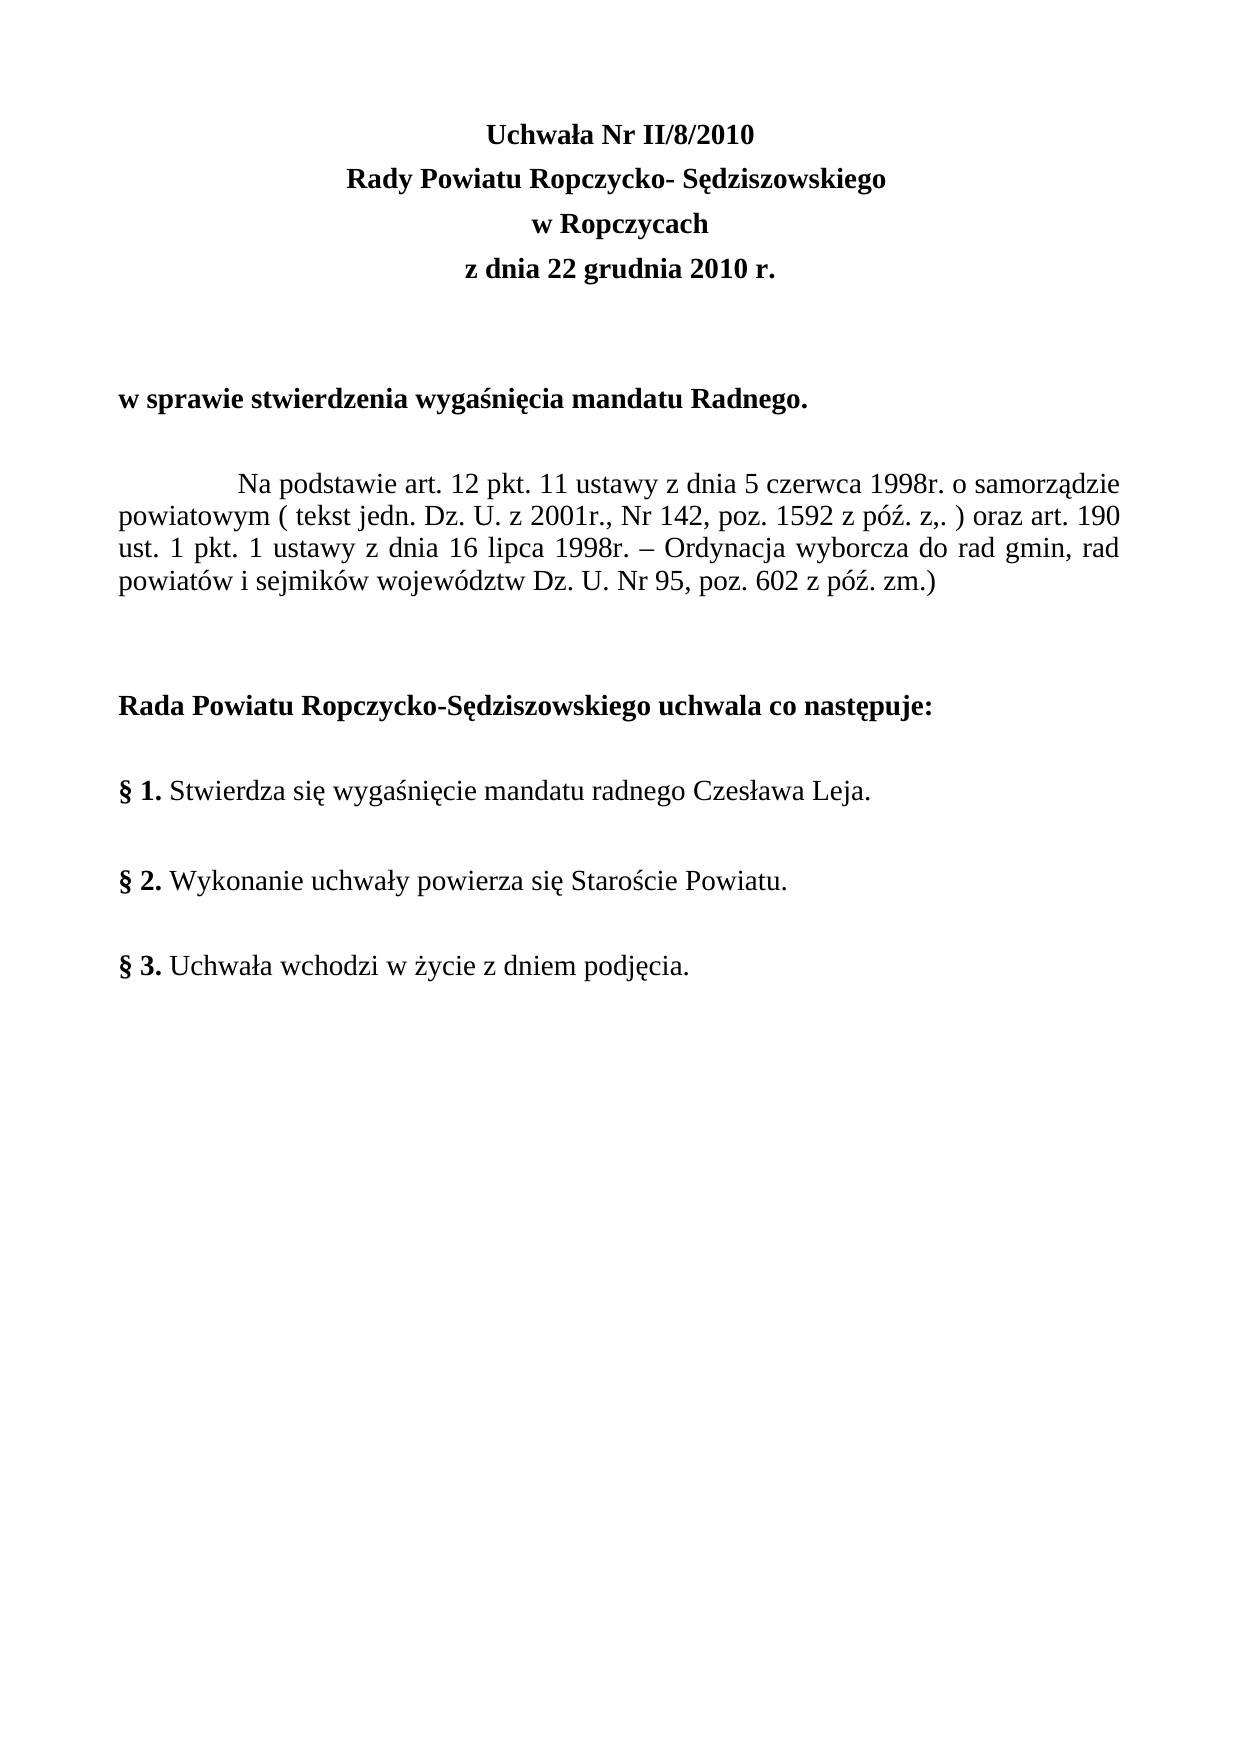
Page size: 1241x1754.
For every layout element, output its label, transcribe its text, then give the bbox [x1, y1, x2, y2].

text w sprawie stwierdzenia wygaśnięcia mandatu Radnego. [118, 382, 1122, 414]
text z dnia 22 grudnia 2010 r. [118, 252, 1122, 285]
text Rada Powiatu Ropczycko-Sędziszowskiego uchwala co następuje: [118, 689, 1122, 722]
text § 2. Wykonanie uchwały powierza się Staroście Powiatu. [118, 864, 1122, 896]
text w Ropczycach [118, 208, 1122, 240]
text § 3. Uchwała wchodzi w życie z dniem podjęcia. [118, 949, 1122, 981]
text § 1. Stwierdza się wygaśnięcie mandatu radnego Czesława Leja. [118, 774, 1122, 807]
text Na podstawie art. 12 pkt. 11 ustawy z dnia 5 czerwca 1998r. o samorządzie powiatowym ( tekst jedn. Dz. U. z 2001r., Nr 142, poz. 1592 z póź. z,. ) oraz art. 190 ust. 1 pkt. 1 ustawy z dnia 16 lipca 1998r. – Ordynacja wyborcza do rad gmin, rad powiatów i sejmików województw Dz. U. Nr 95, poz. 602 z póź. zm.) [118, 467, 1122, 596]
text Uchwała Nr II/8/2010 [118, 118, 1122, 150]
text Rady Powiatu Ropczycko- Sędziszowskiego [118, 163, 1122, 195]
